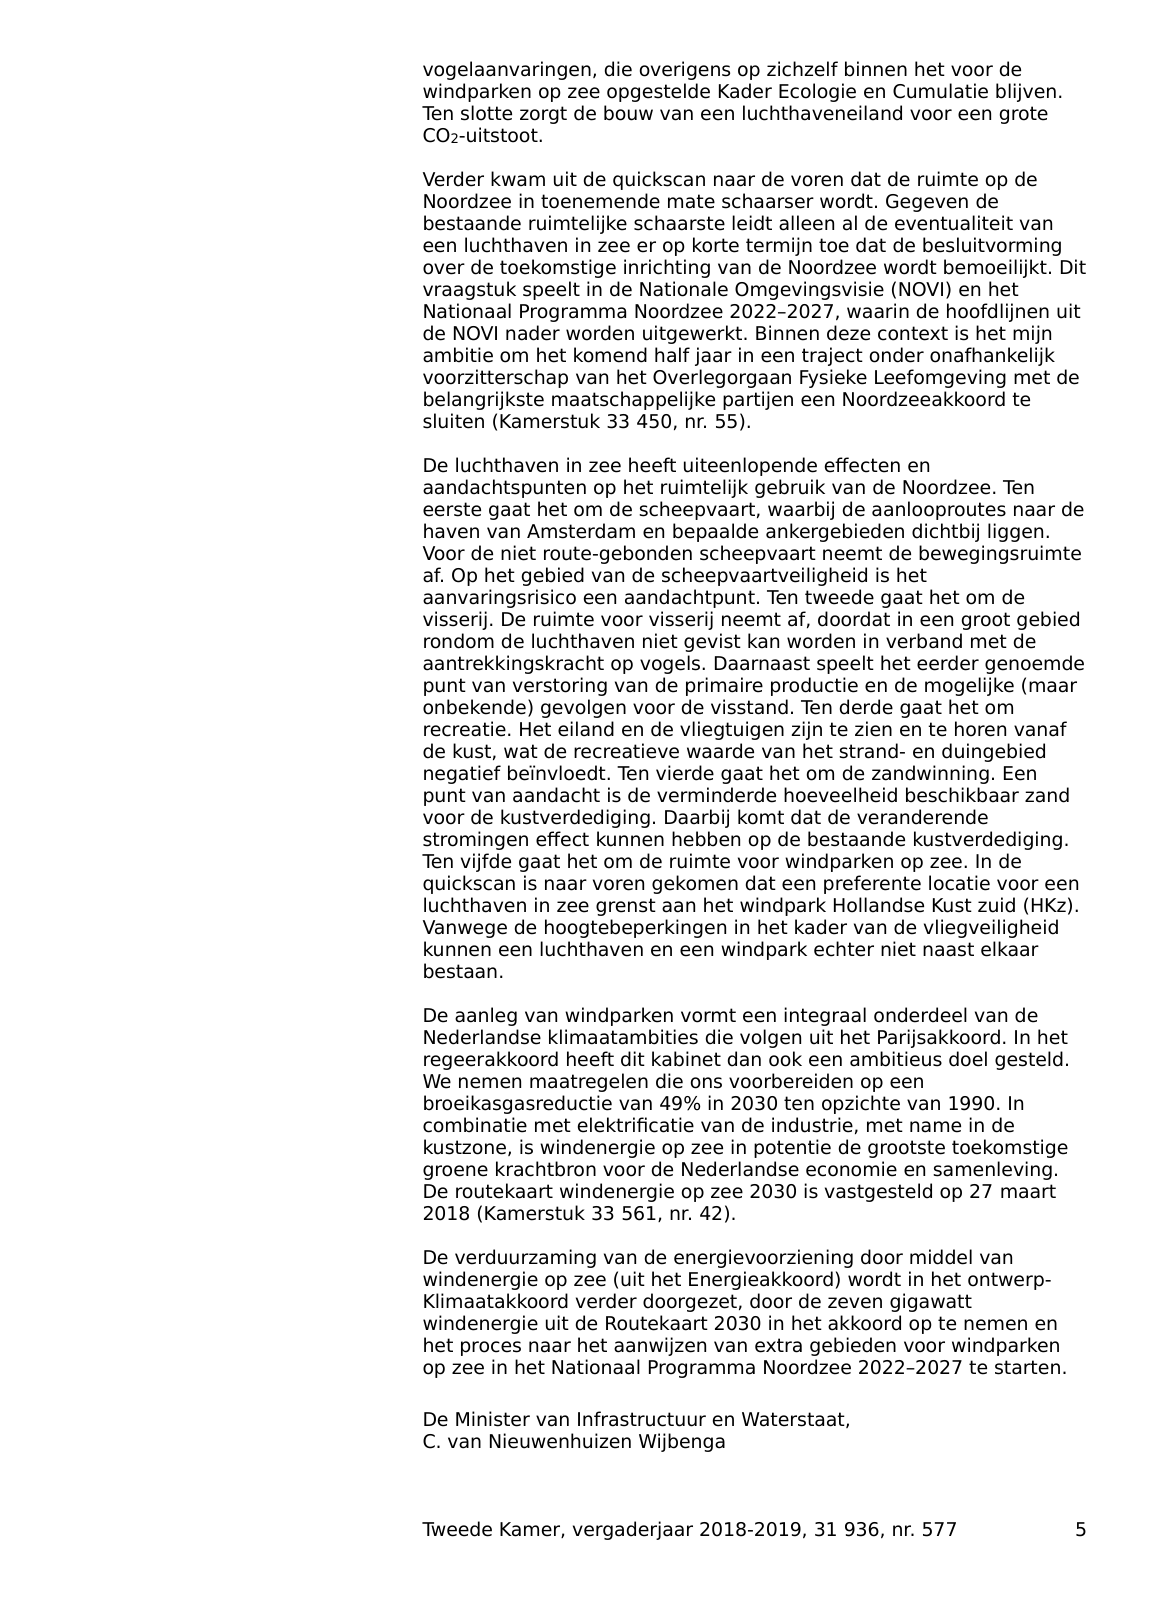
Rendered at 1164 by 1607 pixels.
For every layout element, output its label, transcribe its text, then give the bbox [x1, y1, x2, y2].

text De verduurzaming van de energievoorziening door middel van windenergie op zee (uit het Energieakkoord) wordt in het ontwerp-Klimaatakkoord verder doorgezet, door de zeven gigawatt windenergie uit de Routekaart 2030 in het akkoord op te nemen en het proces naar het aanwijzen van extra gebieden voor windparken op zee in het Nationaal Programma Noordzee 2022–2027 te starten. [422, 1247, 1087, 1379]
text De Minister van Infrastructuur en Waterstaat, C. van Nieuwenhuizen Wijbenga [422, 1409, 1087, 1453]
text Verder kwam uit de quickscan naar de voren dat de ruimte op de Noordzee in toenemende mate schaarser wordt. Gegeven de bestaande ruimtelijke schaarste leidt alleen al de eventualiteit van een luchthaven in zee er op korte termijn toe dat de besluitvorming over de toekomstige inrichting van de Noordzee wordt bemoeilijkt. Dit vraagstuk speelt in de Nationale Omgevingsvisie (NOVI) en het Nationaal Programma Noordzee 2022–2027, waarin de hoofdlijnen uit de NOVI nader worden uitgewerkt. Binnen deze context is het mijn ambitie om het komend half jaar in een traject onder onafhankelijk voorzitterschap van het Overlegorgaan Fysieke Leefomgeving met de belangrijkste maatschappelijke partijen een Noordzeeakkoord te sluiten (Kamerstuk 33 450, nr. 55). [422, 169, 1087, 433]
text vogelaanvaringen, die overigens op zichzelf binnen het voor de windparken op zee opgestelde Kader Ecologie en Cumulatie blijven. Ten slotte zorgt de bouw van een luchthaveneiland voor een grote CO2-uitstoot. [422, 59, 1087, 147]
text De aanleg van windparken vormt een integraal onderdeel van de Nederlandse klimaatambities die volgen uit het Parijsakkoord. In het regeerakkoord heeft dit kabinet dan ook een ambitieus doel gesteld. We nemen maatregelen die ons voorbereiden op een broeikasgasreductie van 49% in 2030 ten opzichte van 1990. In combinatie met elektrificatie van de industrie, met name in de kustzone, is windenergie op zee in potentie de grootste toekomstige groene krachtbron voor de Nederlandse economie en samenleving. De routekaart windenergie op zee 2030 is vastgesteld op 27 maart 2018 (Kamerstuk 33 561, nr. 42). [422, 1005, 1087, 1224]
text De luchthaven in zee heeft uiteenlopende effecten en aandachtspunten op het ruimtelijk gebruik van de Noordzee. Ten eerste gaat het om de scheepvaart, waarbij de aanlooproutes naar de haven van Amsterdam en bepaalde ankergebieden dichtbij liggen. Voor de niet route-gebonden scheepvaart neemt de bewegingsruimte af. Op het gebied van de scheepvaartveiligheid is het aanvaringsrisico een aandachtpunt. Ten tweede gaat het om de visserij. De ruimte voor visserij neemt af, doordat in een groot gebied rondom de luchthaven niet gevist kan worden in verband met de aantrekkingskracht op vogels. Daarnaast speelt het eerder genoemde punt van verstoring van de primaire productie en de mogelijke (maar onbekende) gevolgen voor de visstand. Ten derde gaat het om recreatie. Het eiland en de vliegtuigen zijn te zien en te horen vanaf de kust, wat de recreatieve waarde van het strand- en duingebied negatief beïnvloedt. Ten vierde gaat het om de zandwinning. Een punt van aandacht is de verminderde hoeveelheid beschikbaar zand voor de kustverdediging. Daarbij komt dat de veranderende stromingen effect kunnen hebben op de bestaande kustverdediging. Ten vijfde gaat het om de ruimte voor windparken op zee. In de quickscan is naar voren gekomen dat een preferente locatie voor een luchthaven in zee grenst aan het windpark Hollandse Kust zuid (HKz). Vanwege de hoogtebeperkingen in het kader van de vliegveiligheid kunnen een luchthaven en een windpark echter niet naast elkaar bestaan. [422, 455, 1087, 983]
